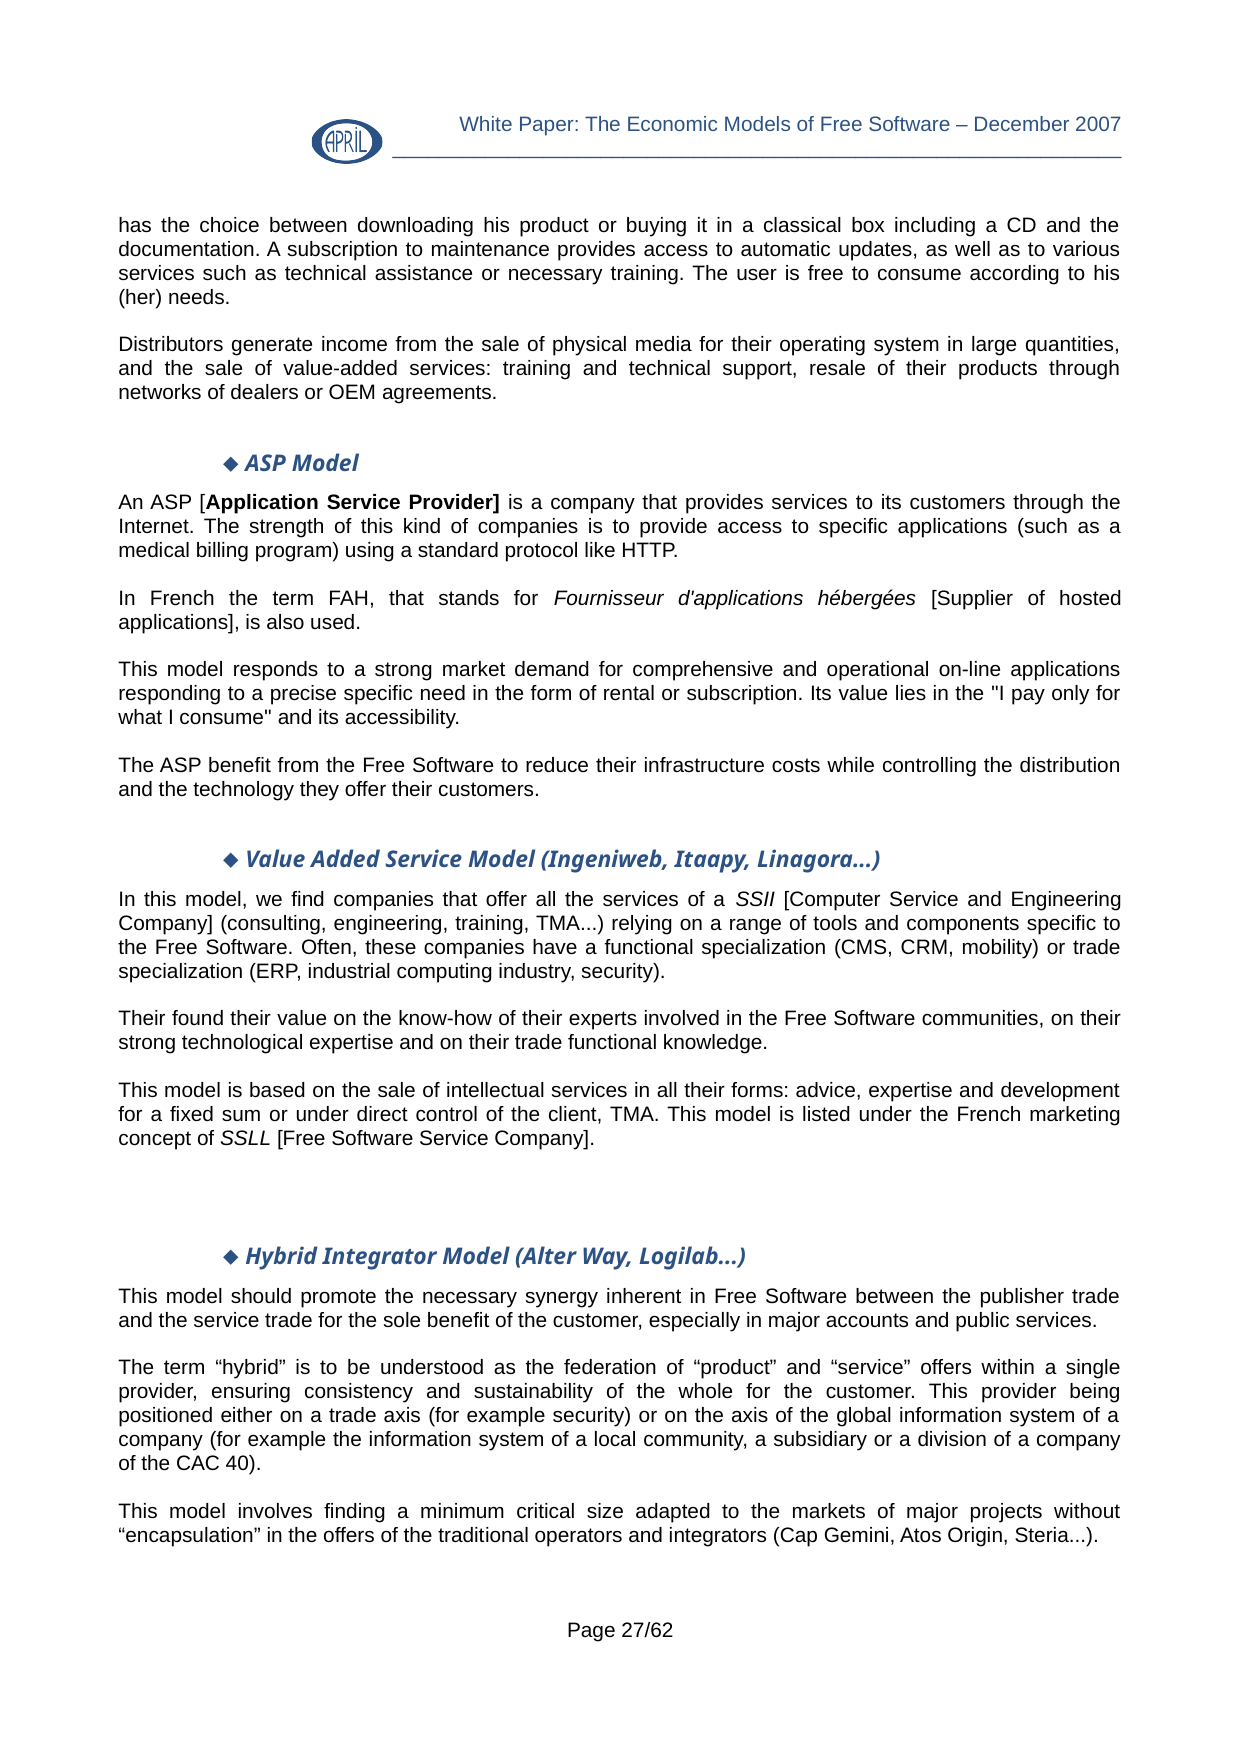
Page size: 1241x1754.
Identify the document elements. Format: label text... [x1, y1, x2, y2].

text This model should promote the necessary synergy inherent in Free Software between the publisher trade and the service trade for the sole benefit of the customer, especially in major accounts and public services. [118, 1283, 1122, 1331]
text In French the term FAH, that stands for Fournisseur d'applications hébergées [Supplier of hosted applications], is also used. [118, 586, 1122, 633]
text The ASP benefit from the Free Software to reduce their infrastructure costs while controlling the distribution and the technology they offer their customers. [118, 753, 1122, 801]
text In this model, we find companies that offer all the services of a SSII [Computer Service and Engineering Company] (consulting, engineering, training, TMA...) relying on a range of tools and components specific to the Free Software. Often, these companies have a functional specialization (CMS, CRM, mobility) or trade specialization (ERP, industrial computing industry, security). [118, 887, 1122, 983]
text This model is based on the sale of intellectual services in all their forms: advice, expertise and development for a fixed sum or under direct control of the client, TMA. This model is listed under the French marketing concept of SSLL [Free Software Service Company]. [118, 1078, 1122, 1150]
text An ASP [Application Service Provider] is a company that provides services to its customers through the Internet. The strength of this kind of companies is to provide access to specific applications (such as a medical billing program) using a standard protocol like HTTP. [118, 490, 1122, 562]
text The term “hybrid” is to be understood as the federation of “product” and “service” offers within a single provider, ensuring consistency and sustainability of the whole for the customer. This provider being positioned either on a trade axis (for example security) or on the axis of the global information system of a company (for example the information system of a local community, a subsidiary or a division of a company of the CAC 40). [118, 1355, 1122, 1475]
text Distributors generate income from the sale of physical media for their operating system in large quantities, and the sale of value-added services: training and technical support, resale of their products through networks of dealers or OEM agreements. [118, 332, 1122, 404]
text Their found their value on the know-how of their experts involved in the Free Software communities, on their strong technological expertise and on their trade functional knowledge. [118, 1006, 1122, 1054]
subtitle Hybrid Integrator Model (Alter Way, Logilab...) [221, 1240, 1122, 1271]
text This model responds to a strong market demand for comprehensive and operational on-line applications responding to a precise specific need in the form of rental or subscription. Its value lies in the ''I pay only for what I consume'' and its accessibility. [118, 657, 1122, 729]
text This model involves finding a minimum critical size adapted to the markets of major projects without “encapsulation” in the offers of the traditional operators and integrators (Cap Gemini, Atos Origin, Steria...). [118, 1498, 1122, 1546]
subtitle ASP Model [221, 446, 1122, 478]
picture [311, 119, 383, 164]
text has the choice between downloading his product or buying it in a classical box including a CD and the documentation. A subscription to maintenance provides access to automatic updates, as well as to various services such as technical assistance or necessary training. The user is free to consume according to his (her) needs. [118, 213, 1122, 308]
subtitle Value Added Service Model (Ingeniweb, Itaapy, Linagora...) [221, 843, 1122, 874]
